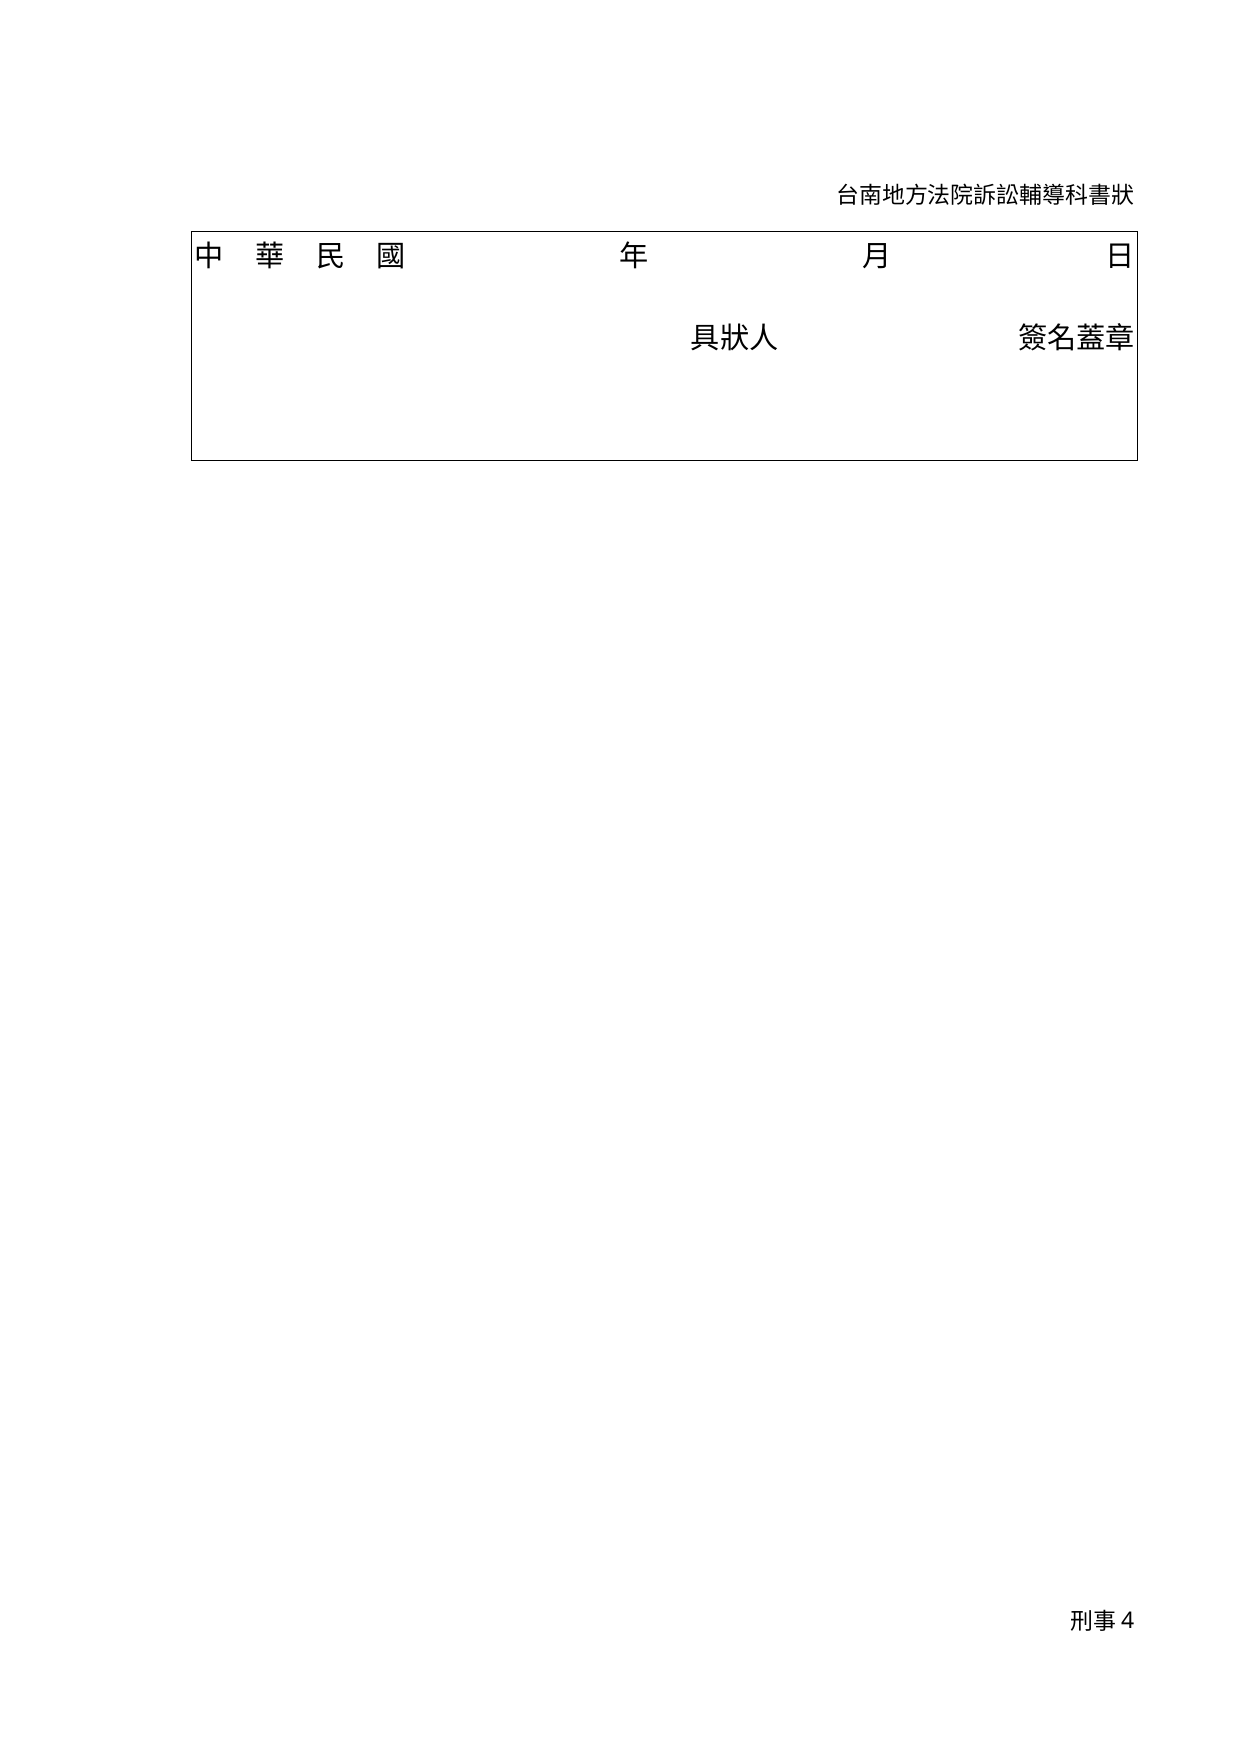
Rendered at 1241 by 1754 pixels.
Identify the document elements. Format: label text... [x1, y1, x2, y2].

table_cell 中華民國 年 月 日 具狀人 簽名蓋章 [192, 232, 1137, 460]
